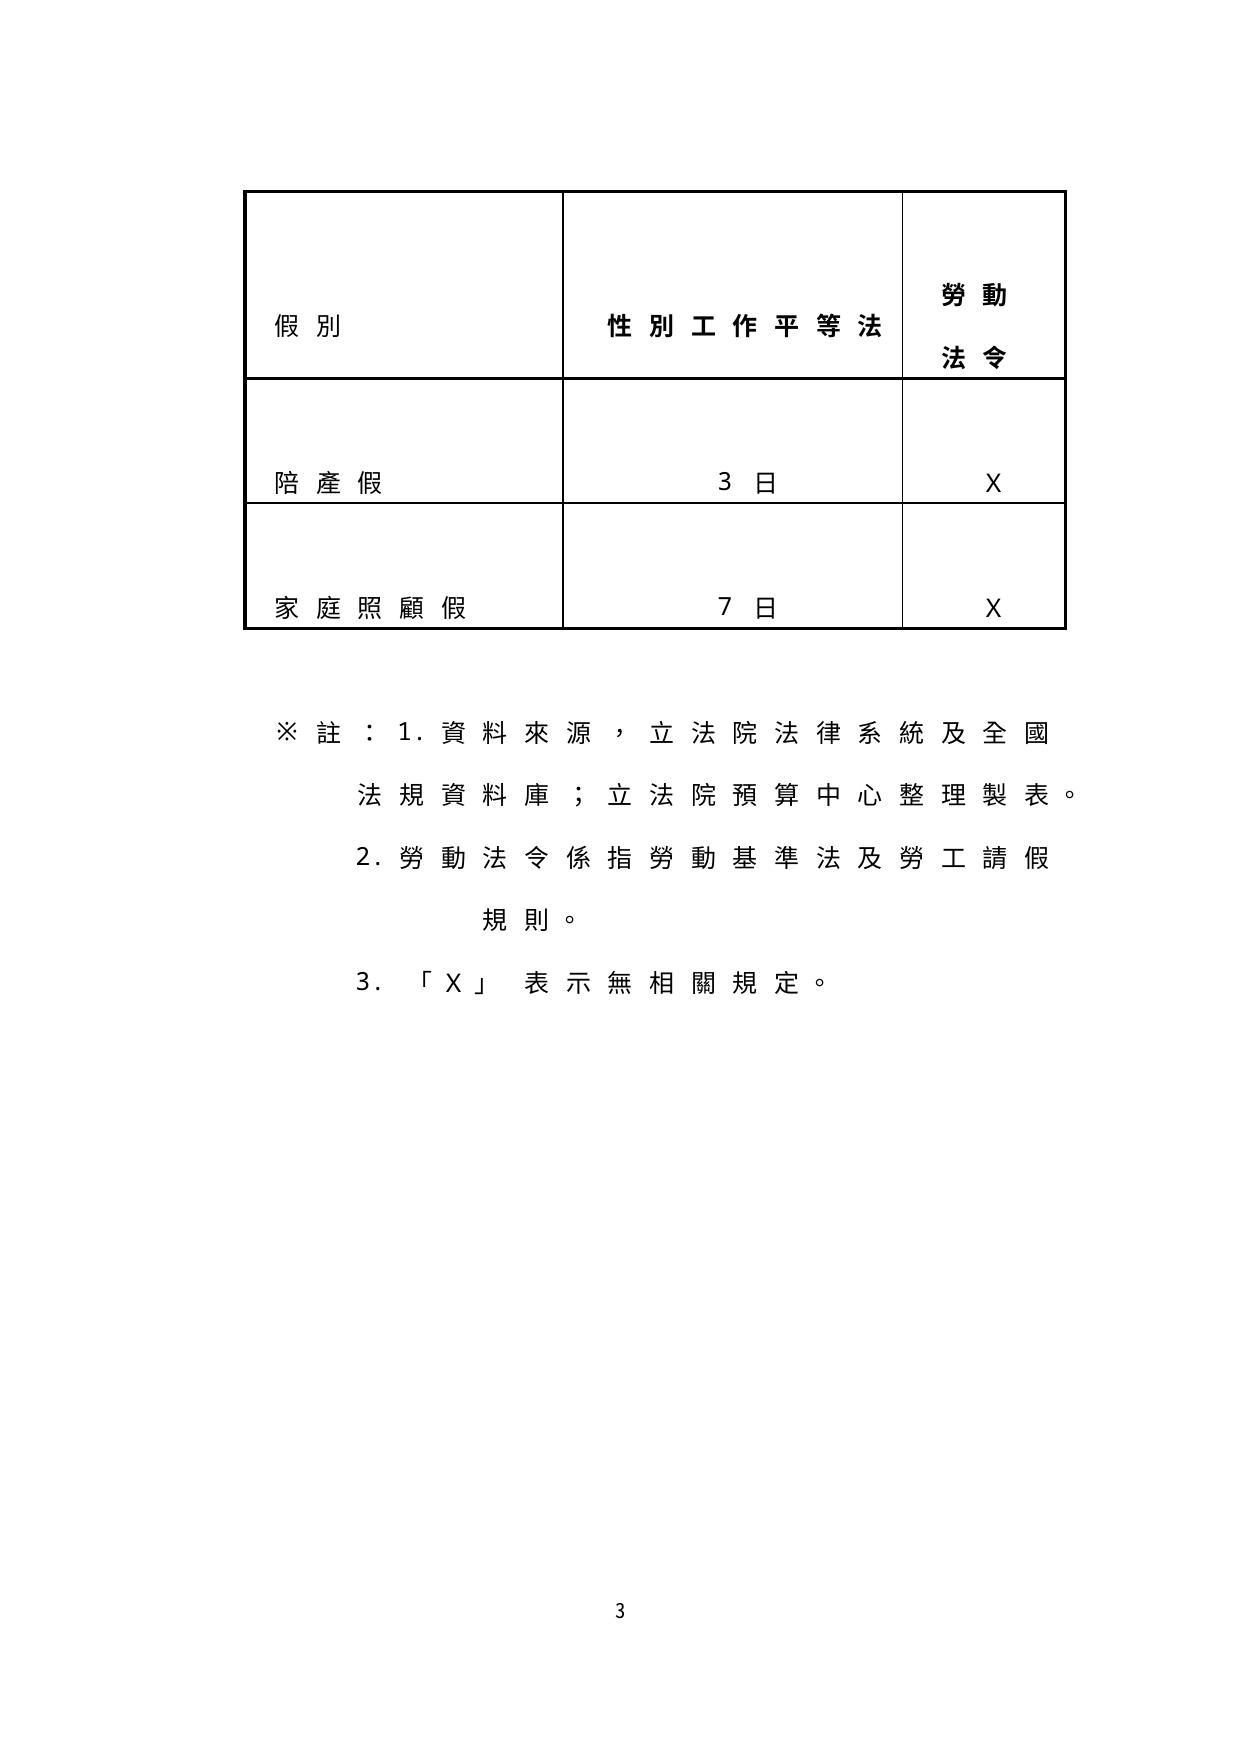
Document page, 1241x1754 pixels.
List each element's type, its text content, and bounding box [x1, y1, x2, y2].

table_header 勞動法令 [903, 193, 1064, 377]
text ※註：1.資料來源，立法院法律系統及全國法規資料庫；立法院預算中心整理製表。 [232, 689, 1058, 814]
table_cell 陪產假 [247, 380, 562, 502]
table_cell Ｘ [903, 504, 1064, 627]
text 2.勞動法令係指勞動基準法及勞工請假規則。 [311, 814, 1058, 939]
table_cell 家庭照顧假 [247, 504, 562, 627]
table_cell 7日 [564, 504, 902, 627]
table_cell 3日 [564, 380, 902, 502]
table_cell Ｘ [903, 380, 1064, 502]
table_header 性別工作平等法 [564, 193, 902, 377]
text 3.「Ｘ」表示無相關規定。 [311, 939, 1058, 1002]
table_header 假別 [247, 193, 562, 377]
